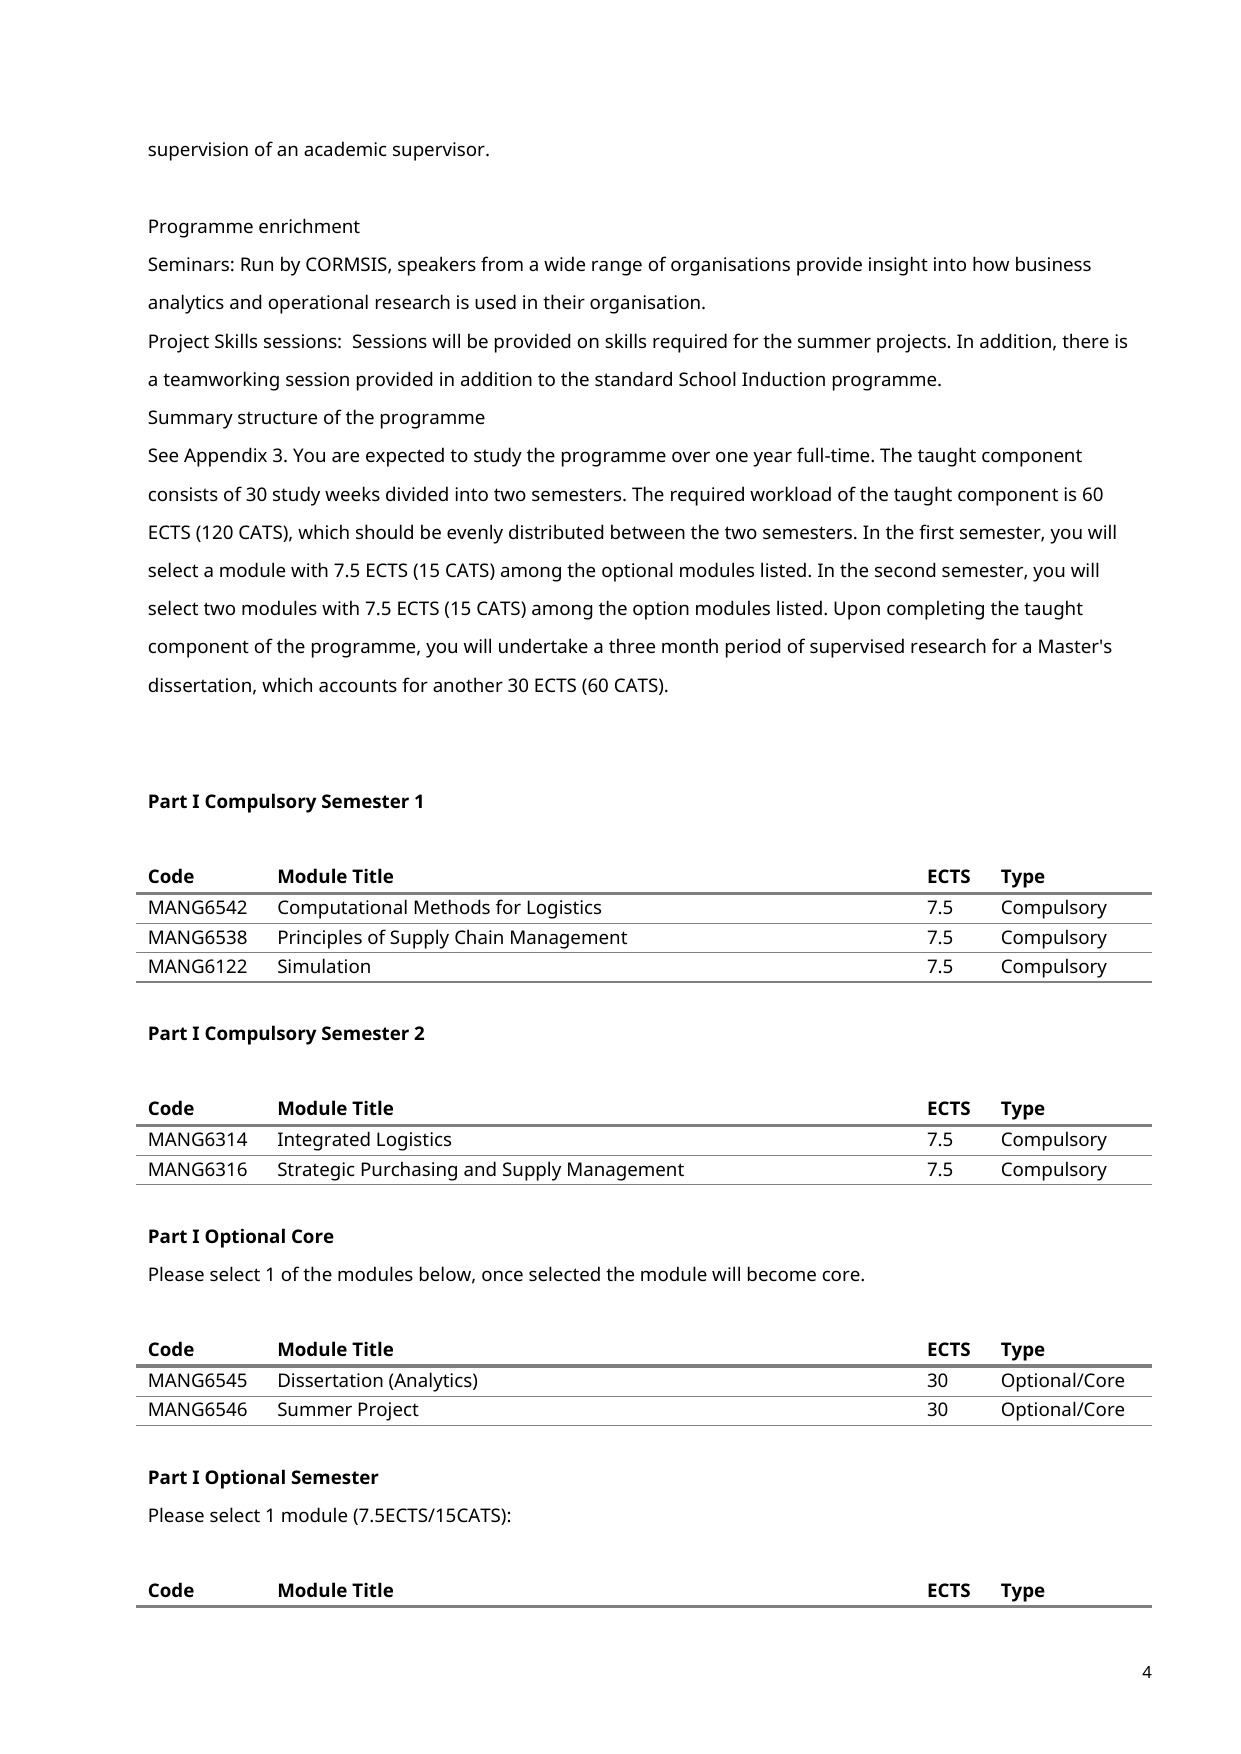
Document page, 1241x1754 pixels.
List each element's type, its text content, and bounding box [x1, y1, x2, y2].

table_cell MANG6316 [136, 1156, 266, 1184]
table_cell MANG6314 [136, 1127, 266, 1155]
table_cell 7.5 [916, 1127, 989, 1155]
table_cell 7.5 [916, 924, 989, 952]
table_cell Type [989, 863, 1152, 892]
table_cell Compulsory [989, 924, 1152, 952]
table_cell Module Title [266, 1577, 916, 1605]
table_cell Type [989, 1095, 1152, 1123]
table_cell Code [136, 1577, 266, 1605]
table_cell Type [989, 1577, 1152, 1605]
table_cell 7.5 [916, 895, 989, 923]
table_cell Type [989, 1336, 1152, 1364]
table_cell Strategic Purchasing and Supply Management [266, 1156, 916, 1184]
table_cell ECTS [916, 863, 989, 892]
table_cell Compulsory [989, 1156, 1152, 1184]
table_cell Code [136, 1336, 266, 1364]
table_cell Code [136, 863, 266, 892]
table_cell Compulsory [989, 895, 1152, 923]
table_cell ECTS [916, 1577, 989, 1605]
table_cell Part I Compulsory Semester 2 [136, 983, 1152, 1095]
table_cell Module Title [266, 863, 916, 892]
table_cell Computational Methods for Logistics [266, 895, 916, 923]
table_cell Part I Optional Core Please select 1 of the modules below, once selected the module will become core. [136, 1185, 1152, 1336]
table_cell MANG6538 [136, 924, 266, 952]
table_cell Code [136, 1095, 266, 1123]
table_cell Optional/Core [989, 1397, 1152, 1425]
table_cell Simulation [266, 953, 916, 981]
table_cell MANG6545 [136, 1368, 266, 1396]
table_cell 30 [916, 1368, 989, 1396]
table_cell Part I Compulsory Semester 1 [136, 751, 1152, 863]
table_cell 30 [916, 1397, 989, 1425]
table_cell MANG6542 [136, 895, 266, 923]
table_cell Summer Project [266, 1397, 916, 1425]
table_cell Module Title [266, 1095, 916, 1123]
table_cell ECTS [916, 1336, 989, 1364]
table_cell ECTS [916, 1095, 989, 1123]
table_cell Module Title [266, 1336, 916, 1364]
table_cell 7.5 [916, 1156, 989, 1184]
table_cell Principles of Supply Chain Management [266, 924, 916, 952]
table_header supervision of an academic supervisor. Programme enrichment Seminars: Run by CORMSIS, speakers from a wide range of organisations provide insight into how business analytics and operational research is used in their organisation. Project Skills sessions: Sessions will be provided on skills required for the summer projects. In addition, there is a teamworking session provided in addition to the standard School Induction programme. Summary structure of the programme See Appendix 3. You are expected to study the programme over one year full-time. The taught component consists of 30 study weeks divided into two semesters. The required workload of the taught component is 60 ECTS (120 CATS), which should be evenly distributed between the two semesters. In the first semester, you will select a module with 7.5 ECTS (15 CATS) among the optional modules listed. In the second semester, you will select two modules with 7.5 ECTS (15 CATS) among the option modules listed. Upon completing the taught component of the programme, you will undertake a three month period of supervised research for a Master's dissertation, which accounts for another 30 ECTS (60 CATS). [136, 137, 1152, 751]
table_cell MANG6546 [136, 1397, 266, 1425]
table_cell Compulsory [989, 1127, 1152, 1155]
table_cell 7.5 [916, 953, 989, 981]
table_cell Compulsory [989, 953, 1152, 981]
table_cell Integrated Logistics [266, 1127, 916, 1155]
table_cell Optional/Core [989, 1368, 1152, 1396]
table_cell Part I Optional Semester Please select 1 module (7.5ECTS/15CATS): [136, 1426, 1152, 1577]
table_cell MANG6122 [136, 953, 266, 981]
table_cell Dissertation (Analytics) [266, 1368, 916, 1396]
